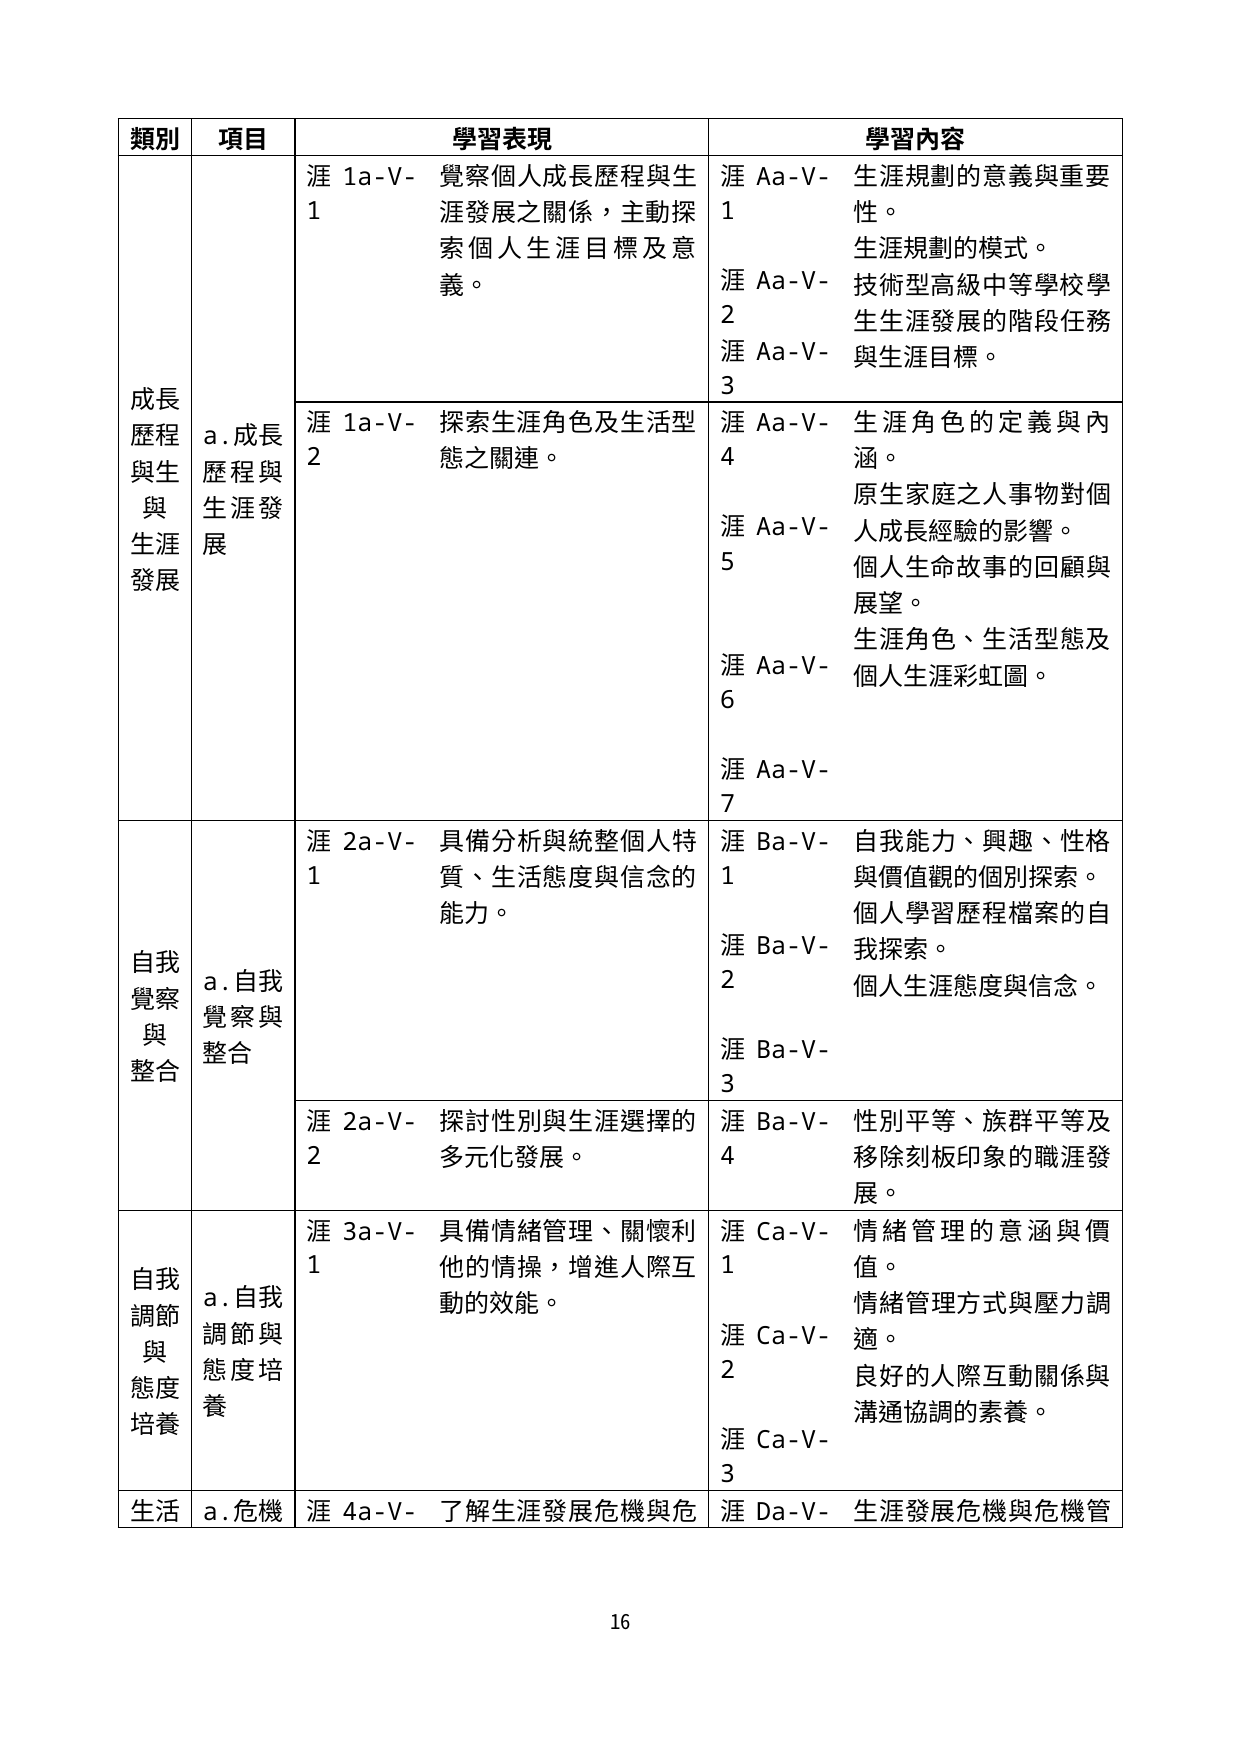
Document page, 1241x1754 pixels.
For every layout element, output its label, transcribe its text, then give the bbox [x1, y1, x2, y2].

table_cell 探索生涯角色及生活型態之關連。 [428, 403, 708, 820]
table_cell 涯1a-V-2 [296, 403, 428, 820]
table_cell 自我調節與 態度培養 [119, 1211, 191, 1490]
table_cell 涯3a-V-1 [296, 1211, 428, 1490]
table_cell 具備情緒管理、關懷利他的情操，增進人際互動的效能。 [428, 1211, 708, 1490]
table_cell 自我能力、興趣、性格與價值觀的個別探索。 個人學習歷程檔案的自我探索。 個人生涯態度與信念。 [842, 821, 1122, 1100]
table_cell 涯Ba-V-4 [709, 1101, 842, 1210]
table_cell a.自我覺察與整合 [192, 821, 294, 1210]
table_cell 具備分析與統整個人特質、生活態度與信念的能力。 [428, 821, 708, 1100]
table_cell a.自我調節與態度培養 [192, 1211, 294, 1490]
table_cell 成長歷程與生與 生涯發展 [119, 156, 191, 820]
table_cell 涯Aa-V-4 涯Aa-V-5 涯Aa-V-6 涯Aa-V-7 [709, 403, 842, 820]
table_cell a.成長歷程與生涯發展 [192, 156, 294, 820]
table_cell 涯2a-V-1 [296, 821, 428, 1100]
table_cell 涯Aa-V-1 涯Aa-V-2 涯Aa-V-3 [709, 156, 842, 401]
table_header 項目 [192, 119, 294, 155]
table_cell 生涯規劃的意義與重要性。 生涯規劃的模式。 技術型高級中等學校學生生涯發展的階段任務與生涯目標。 [842, 156, 1122, 401]
table_cell 探討性別與生涯選擇的多元化發展。 [428, 1101, 708, 1210]
table_cell 涯Ca-V-1 涯Ca-V-2 涯Ca-V-3 [709, 1211, 842, 1490]
table_cell 自我覺察與 整合 [119, 821, 191, 1210]
table_cell 涯2a-V-2 [296, 1101, 428, 1210]
table_cell 涯1a-V-1 [296, 156, 428, 401]
table_cell 生涯發展危機與危機管 [842, 1491, 1122, 1527]
table_cell a.危機 [192, 1491, 294, 1527]
table_cell 涯Da-V- [709, 1491, 842, 1527]
table_cell 涯Ba-V-1 涯Ba-V-2 涯Ba-V-3 [709, 821, 842, 1100]
table_cell 生活 [119, 1491, 191, 1527]
table_cell 情緒管理的意涵與價值。 情緒管理方式與壓力調適。 良好的人際互動關係與溝通協調的素養。 [842, 1211, 1122, 1490]
table_header 學習內容 [709, 119, 1122, 155]
table_header 學習表現 [296, 119, 708, 155]
table_cell 覺察個人成長歷程與生涯發展之關係，主動探索個人生涯目標及意義。 [428, 156, 708, 401]
table_cell 了解生涯發展危機與危 [428, 1491, 708, 1527]
table_cell 性別平等、族群平等及移除刻板印象的職涯發展。 [842, 1101, 1122, 1210]
table_cell 涯4a-V- [296, 1491, 428, 1527]
table_header 類別 [119, 119, 191, 155]
table_cell 生涯角色的定義與內涵。 原生家庭之人事物對個人成長經驗的影響。 個人生命故事的回顧與展望。 生涯角色、生活型態及個人生涯彩虹圖。 [842, 403, 1122, 820]
